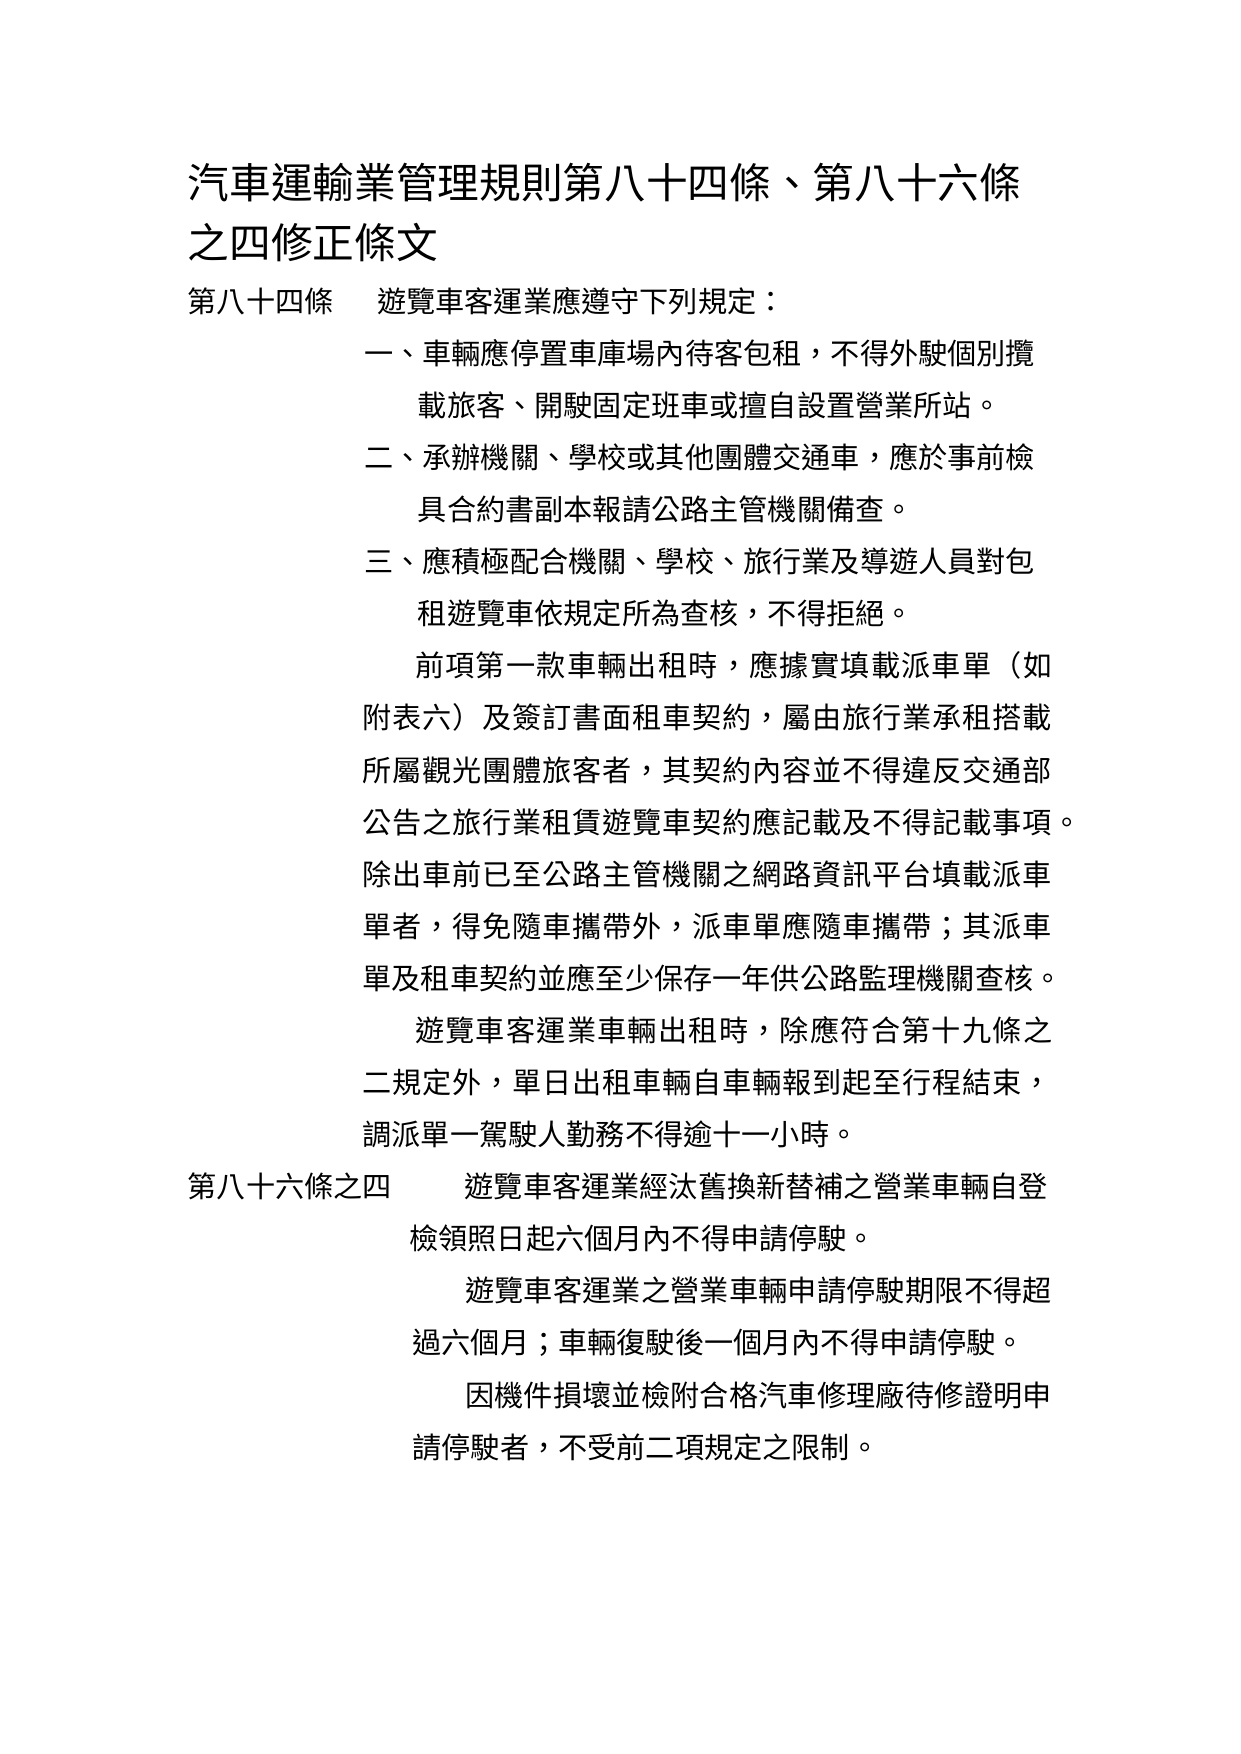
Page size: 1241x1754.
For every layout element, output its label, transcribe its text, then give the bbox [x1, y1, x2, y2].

text 遊覽車客運業之營業車輛申請停駛期限不得超過六個月；車輛復駛後一個月內不得申請停駛。 [412, 1260, 1053, 1364]
text 遊覽車客運業車輛出租時，除應符合第十九條之二規定外，單日出租車輛自車輛報到起至行程結束，調派單一駕駛人勤務不得逾十一小時。 [362, 1000, 1053, 1156]
text 因機件損壞並檢附合格汽車修理廠待修證明申請停駛者，不受前二項規定之限制。 [412, 1364, 1053, 1468]
text 二、承辦機關、學校或其他團體交通車，應於事前檢具合約書副本報請公路主管機關備查。 [364, 427, 1053, 531]
text 三、應積極配合機關、學校、旅行業及導遊人員對包租遊覽車依規定所為查核，不得拒絕。 [364, 531, 1053, 635]
text 汽車運輸業管理規則第八十四條、第八十六條之四修正條文 [187, 150, 1053, 271]
text 第八十四條 遊覽車客運業應遵守下列規定： [187, 271, 1053, 323]
text 一、車輛應停置車庫場內待客包租，不得外駛個別攬載旅客、開駛固定班車或擅自設置營業所站。 [364, 323, 1053, 427]
text 前項第一款車輛出租時，應據實填載派車單（如附表六）及簽訂書面租車契約，屬由旅行業承租搭載所屬觀光團體旅客者，其契約內容並不得違反交通部公告之旅行業租賃遊覽車契約應記載及不得記載事項。除出車前已至公路主管機關之網路資訊平台填載派車單者，得免隨車攜帶外，派車單應隨車攜帶；其派車單及租車契約並應至少保存一年供公路監理機關查核。 [362, 635, 1053, 1000]
text 第八十六條之四 遊覽車客運業經汰舊換新替補之營業車輛自登檢領照日起六個月內不得申請停駛。 [187, 1156, 1053, 1260]
